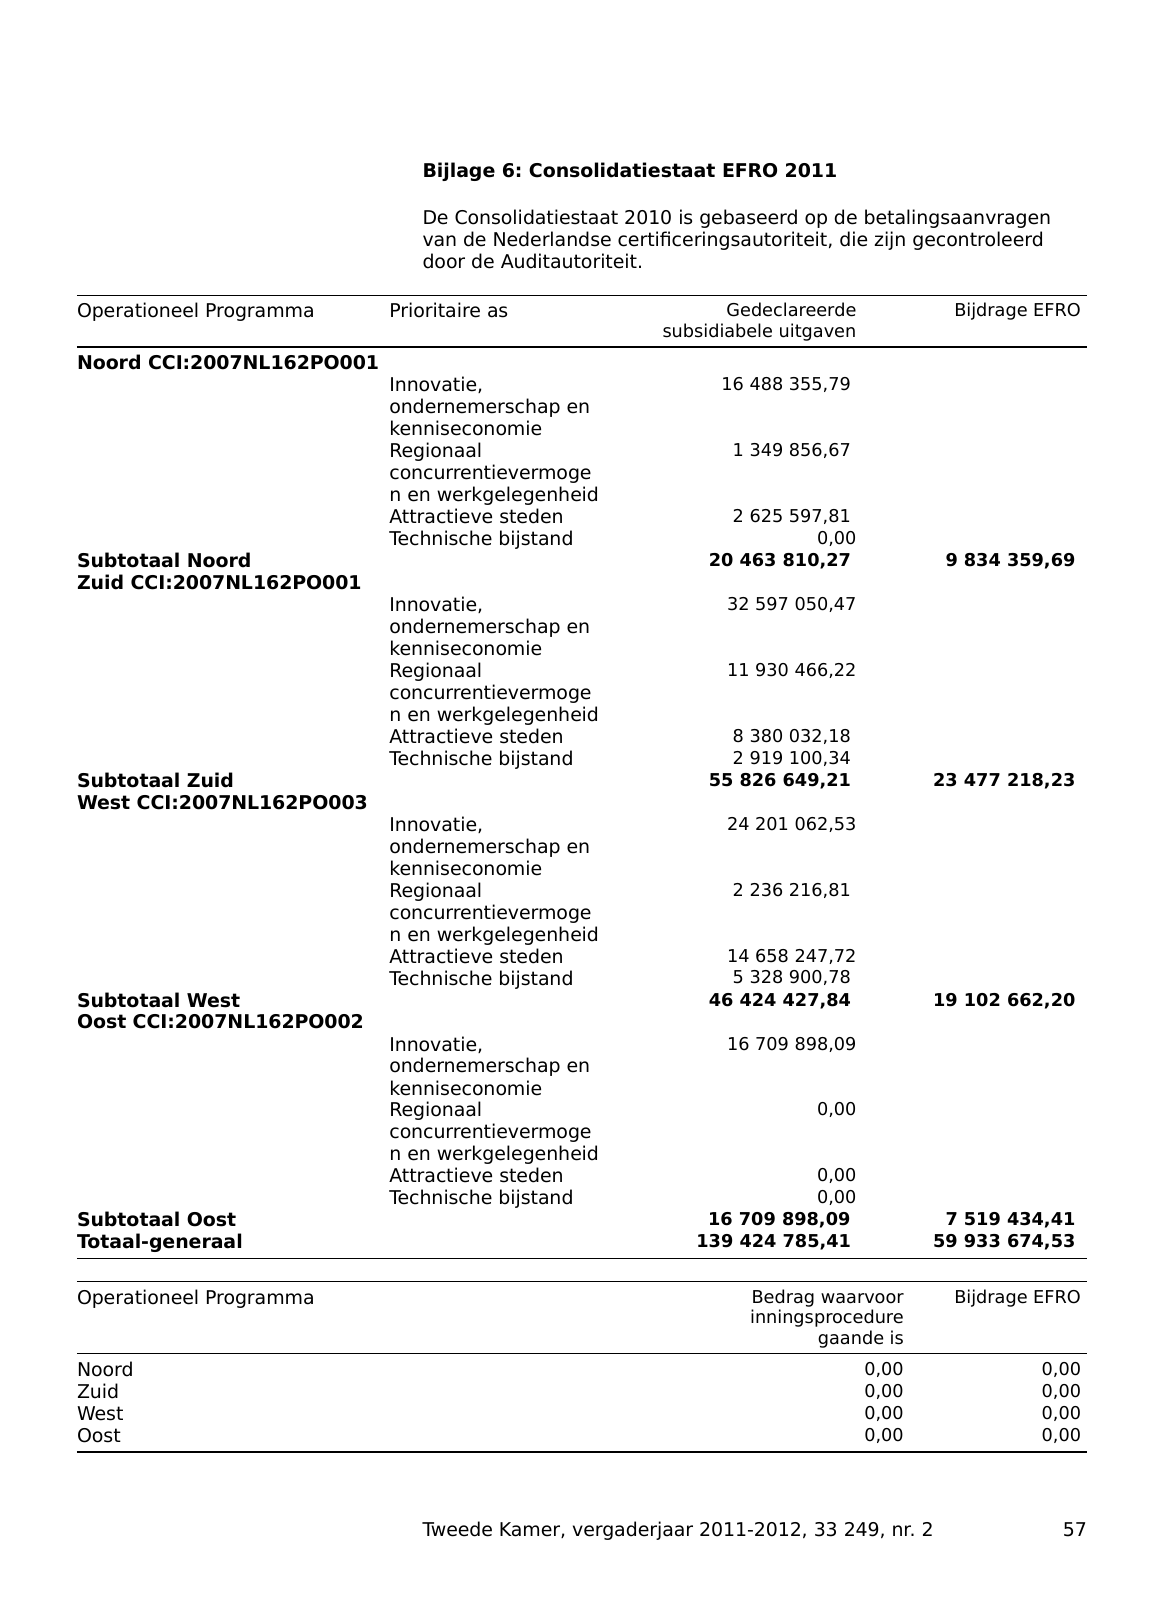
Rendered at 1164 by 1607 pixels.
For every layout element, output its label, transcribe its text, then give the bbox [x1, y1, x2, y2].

table_cell [862, 748, 1087, 770]
table_cell [77, 946, 383, 967]
table_cell [862, 946, 1087, 967]
table_cell 59 933 674,53 [862, 1231, 1087, 1258]
table_header Operationeel Programma [77, 296, 383, 346]
table_cell Zuid [77, 1381, 732, 1403]
table_cell [77, 748, 383, 770]
table_cell Innovatie, ondernemerschap en kenniseconomie [383, 1034, 608, 1099]
table_cell Technische bijstand [383, 528, 608, 550]
subtitle Bijlage 6: Consolidatiestaat EFRO 2011 [422, 160, 1087, 182]
table_cell 32 597 050,47 [608, 594, 862, 660]
table_cell 55 826 649,21 [608, 770, 862, 792]
table_header Gedeclareerde subsidiabele uitgaven [608, 296, 862, 346]
table_cell West [77, 1403, 732, 1425]
table_cell [77, 814, 383, 879]
table_cell Subtotaal Zuid [77, 770, 383, 792]
table_cell West CCI:2007NL162PO003 [77, 792, 1087, 814]
table_cell [77, 374, 383, 440]
table_cell 24 201 062,53 [608, 814, 862, 879]
table_cell 16 488 355,79 [608, 374, 862, 440]
table_cell Noord CCI:2007NL162PO001 [77, 348, 1087, 374]
table_cell Innovatie, ondernemerschap en kenniseconomie [383, 594, 608, 660]
table_cell [77, 594, 383, 660]
table_header Bedrag waarvoor inningsprocedure gaande is [732, 1282, 909, 1353]
table_cell Technische bijstand [383, 748, 608, 770]
table_cell 0,00 [608, 1187, 862, 1209]
table_cell [77, 1034, 383, 1099]
table_cell Totaal-generaal [77, 1231, 383, 1258]
table_cell [862, 880, 1087, 946]
table_cell 0,00 [608, 1099, 862, 1165]
table_cell 0,00 [732, 1403, 909, 1425]
table_cell [862, 968, 1087, 989]
table_cell [383, 770, 608, 792]
table_cell [862, 440, 1087, 506]
table_cell [77, 1165, 383, 1187]
table_cell [862, 506, 1087, 528]
table_cell 14 658 247,72 [608, 946, 862, 967]
table_cell [862, 374, 1087, 440]
table_cell 0,00 [910, 1403, 1087, 1425]
table_cell 16 709 898,09 [608, 1209, 862, 1231]
table_cell [383, 1209, 608, 1231]
table_cell Regionaal concurrentievermogen en werkgelegenheid [383, 880, 608, 946]
table_cell [77, 1187, 383, 1209]
text De Consolidatiestaat 2010 is gebaseerd op de betalingsaanvragen van de Nederlandse certificeringsautoriteit, die zijn gecontroleerd door de Auditautoriteit. [422, 207, 1087, 273]
table_cell 9 834 359,69 [862, 550, 1087, 572]
table_cell Attractieve steden [383, 726, 608, 748]
table_cell [862, 1034, 1087, 1099]
table_cell 5 328 900,78 [608, 968, 862, 989]
table_cell [77, 1099, 383, 1165]
table_cell Innovatie, ondernemerschap en kenniseconomie [383, 814, 608, 879]
table_cell 0,00 [732, 1381, 909, 1403]
table_cell 1 349 856,67 [608, 440, 862, 506]
table_cell 0,00 [732, 1354, 909, 1381]
table_cell 0,00 [910, 1425, 1087, 1451]
table_cell Oost CCI:2007NL162PO002 [77, 1011, 1087, 1033]
table_cell Zuid CCI:2007NL162PO001 [77, 572, 1087, 594]
table_cell 0,00 [910, 1381, 1087, 1403]
table_cell Regionaal concurrentievermogen en werkgelegenheid [383, 1099, 608, 1165]
table_cell 23 477 218,23 [862, 770, 1087, 792]
table_header Prioritaire as [383, 296, 608, 346]
table_cell Technische bijstand [383, 1187, 608, 1209]
table_cell [77, 506, 383, 528]
table_cell 0,00 [608, 528, 862, 550]
table_cell [77, 528, 383, 550]
table_cell [862, 660, 1087, 726]
table_cell Subtotaal Oost [77, 1209, 383, 1231]
table_cell [383, 1231, 608, 1258]
table_cell Attractieve steden [383, 506, 608, 528]
table_cell 2 625 597,81 [608, 506, 862, 528]
table_cell 2 919 100,34 [608, 748, 862, 770]
table_cell Oost [77, 1425, 732, 1451]
table_cell [77, 660, 383, 726]
table_cell [862, 1165, 1087, 1187]
table_cell 139 424 785,41 [608, 1231, 862, 1258]
table_cell 11 930 466,22 [608, 660, 862, 726]
table_cell 0,00 [608, 1165, 862, 1187]
table_cell Noord [77, 1354, 732, 1381]
table_cell Subtotaal Noord [77, 550, 383, 572]
table_cell Subtotaal West [77, 990, 383, 1011]
table_cell 16 709 898,09 [608, 1034, 862, 1099]
table_cell 0,00 [732, 1425, 909, 1451]
table_cell Regionaal concurrentievermogen en werkgelegenheid [383, 440, 608, 506]
table_cell 2 236 216,81 [608, 880, 862, 946]
table_header Operationeel Programma [77, 1282, 732, 1353]
table_cell [77, 880, 383, 946]
table_cell Attractieve steden [383, 1165, 608, 1187]
table_cell [862, 814, 1087, 879]
table_cell [77, 726, 383, 748]
table_cell [862, 594, 1087, 660]
table_cell [862, 528, 1087, 550]
table_cell Regionaal concurrentievermogen en werkgelegenheid [383, 660, 608, 726]
table_cell Innovatie, ondernemerschap en kenniseconomie [383, 374, 608, 440]
table_header Bijdrage EFRO [910, 1282, 1087, 1353]
table_cell 46 424 427,84 [608, 990, 862, 1011]
table_cell [862, 1099, 1087, 1165]
table_cell 8 380 032,18 [608, 726, 862, 748]
table_cell [77, 440, 383, 506]
table_header Bijdrage EFRO [862, 296, 1087, 346]
table_cell 19 102 662,20 [862, 990, 1087, 1011]
table_cell 20 463 810,27 [608, 550, 862, 572]
table_cell Technische bijstand [383, 968, 608, 989]
table_cell [862, 726, 1087, 748]
table_cell 0,00 [910, 1354, 1087, 1381]
table_cell [77, 968, 383, 989]
table_cell [383, 550, 608, 572]
table_cell Attractieve steden [383, 946, 608, 967]
table_cell [383, 990, 608, 1011]
table_cell 7 519 434,41 [862, 1209, 1087, 1231]
table_cell [862, 1187, 1087, 1209]
